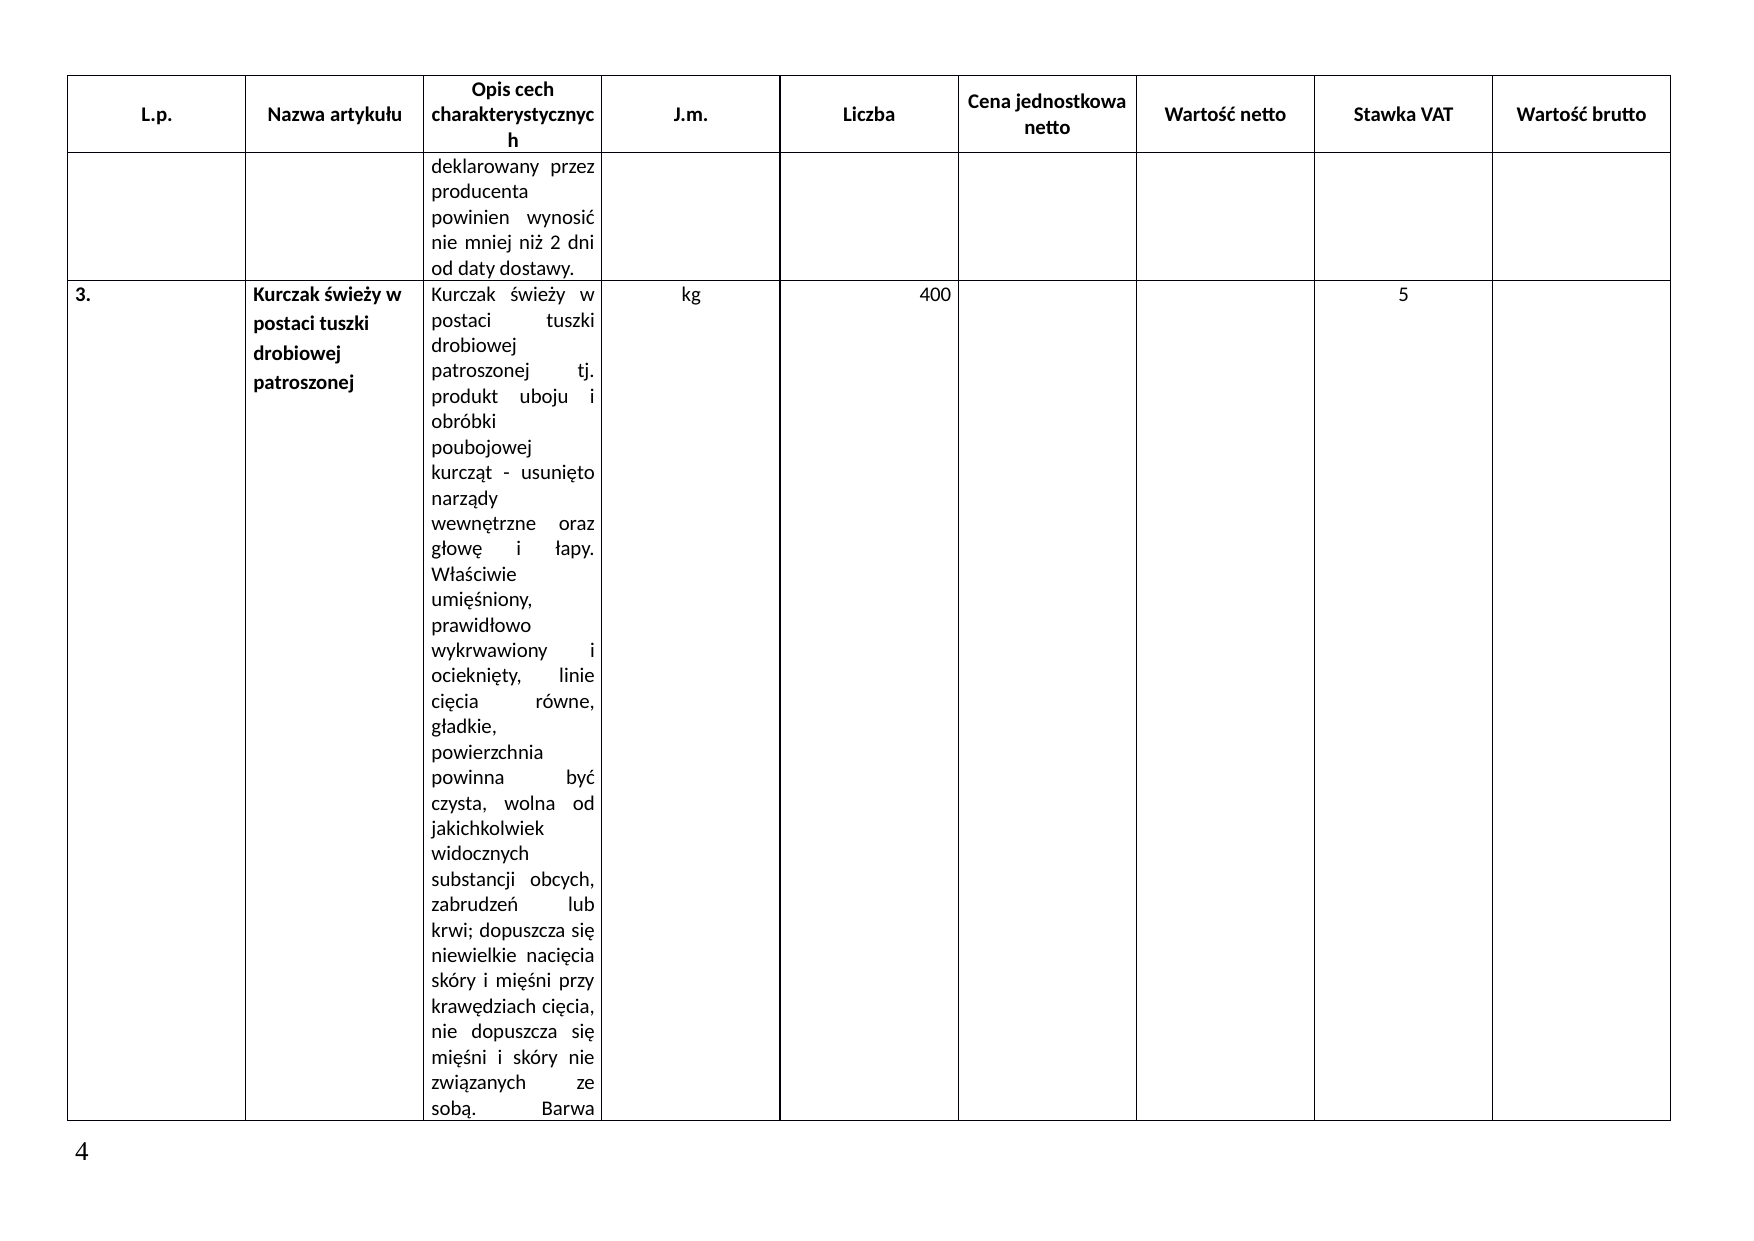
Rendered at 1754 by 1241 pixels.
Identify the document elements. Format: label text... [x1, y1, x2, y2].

table_header Opis cech charakterystycznych [424, 76, 601, 152]
table_cell [1493, 281, 1670, 1120]
table_header Nazwa artykułu [246, 76, 423, 152]
table_cell [68, 281, 245, 1120]
table_cell [1137, 281, 1314, 1120]
table_cell Kurczak świeży w postaci tuszki drobiowej patroszonej [246, 281, 423, 1120]
table_header Liczba [781, 76, 958, 152]
table_cell [959, 153, 1136, 280]
table_header L.p. [68, 76, 245, 152]
table_cell [781, 153, 958, 280]
table_cell [1137, 153, 1314, 280]
table_cell [1315, 153, 1492, 280]
table_cell 5 [1315, 281, 1492, 1120]
table_header Wartość netto [1137, 76, 1314, 152]
table_cell Kurczak świeży w postaci tuszki drobiowej patroszonej tj. produkt uboju i obróbki poubojowej kurcząt - usunięto narządy wewnętrzne oraz głowę i łapy. Właściwie umięśniony, prawidłowo wykrwawiony i ocieknięty, linie cięcia równe, gładkie, powierzchnia powinna być czysta, wolna od jakichkolwiek widocznych substancji obcych, zabrudzeń lub krwi; dopuszcza się niewielkie nacięcia skóry i mięśni przy krawędziach cięcia, nie dopuszcza się mięśni i skóry nie związanych ze sobą. Barwa [424, 281, 601, 1120]
table_header J.m. [602, 76, 779, 152]
table_header Stawka VAT [1315, 76, 1492, 152]
table_cell deklarowany przez producenta powinien wynosić nie mniej niż 2 dni od daty dostawy. [424, 153, 601, 280]
table_cell [1493, 153, 1670, 280]
table_cell [68, 153, 245, 280]
table_header Cena jednostkowa netto [959, 76, 1136, 152]
table_header Wartość brutto [1493, 76, 1670, 152]
table_cell [246, 153, 423, 280]
table_cell 400 [781, 281, 958, 1120]
table_cell kg [602, 281, 779, 1120]
table_cell [959, 281, 1136, 1120]
table_cell [602, 153, 779, 280]
